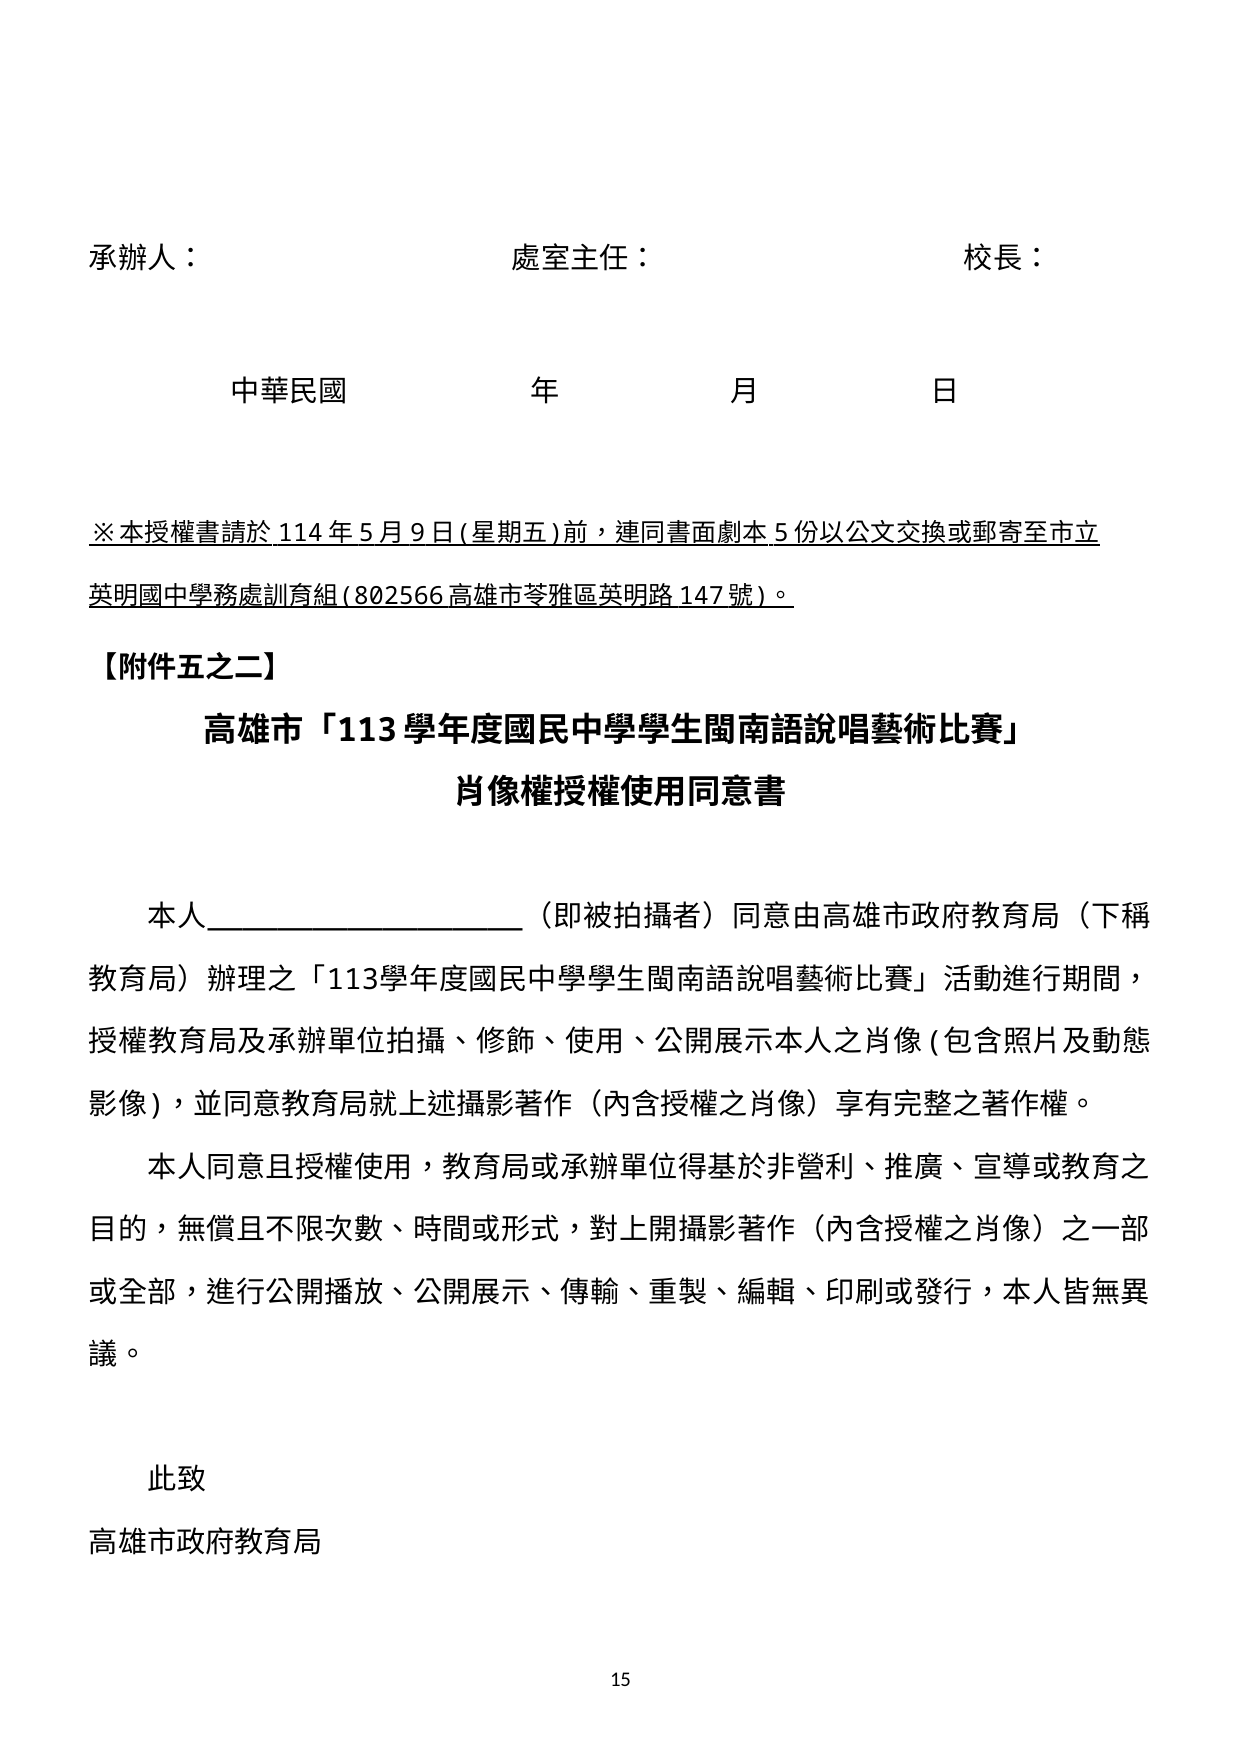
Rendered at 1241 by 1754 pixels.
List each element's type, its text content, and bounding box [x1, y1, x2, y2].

text 本人同意且授權使用，教育局或承辦單位得基於非營利、推廣、宣導或教育之目的，無償且不限次數、時間或形式，對上開攝影著作（內含授權之肖像）之一部或全部，進行公開播放、公開展示、傳輸、重製、編輯、印刷或發行，本人皆無異議。 [89, 1123, 1152, 1373]
text 承辦人： 處室主任： 校長： [89, 214, 1102, 277]
text 此致 [89, 1435, 1152, 1498]
text 本人__________________（即被拍攝者）同意由高雄市政府教育局（下稱教育局）辦理之「113學年度國民中學學生閩南語說唱藝術比賽」活動進行期間，授權教育局及承辦單位拍攝、修飾、使用、公開展示本人之肖像(包含照片及動態影像)，並同意教育局就上述攝影著作（內含授權之肖像）享有完整之著作權。 [89, 873, 1152, 1123]
text 高雄市「113學年度國民中學學生閩南語說唱藝術比賽」 [89, 685, 1152, 748]
text ※本授權書請於114年5月9日(星期五)前，連同書面劇本5份以公文交換或郵寄至市立英明國中學務處訓育組(802566高雄市苓雅區英明路147號)。 [89, 489, 1102, 614]
text 中華民國 年 月 日 [89, 348, 1102, 410]
text 【附件五之二】 [89, 623, 1152, 685]
text 肖像權授權使用同意書 [89, 748, 1152, 810]
text 高雄市政府教育局 [89, 1498, 1152, 1560]
